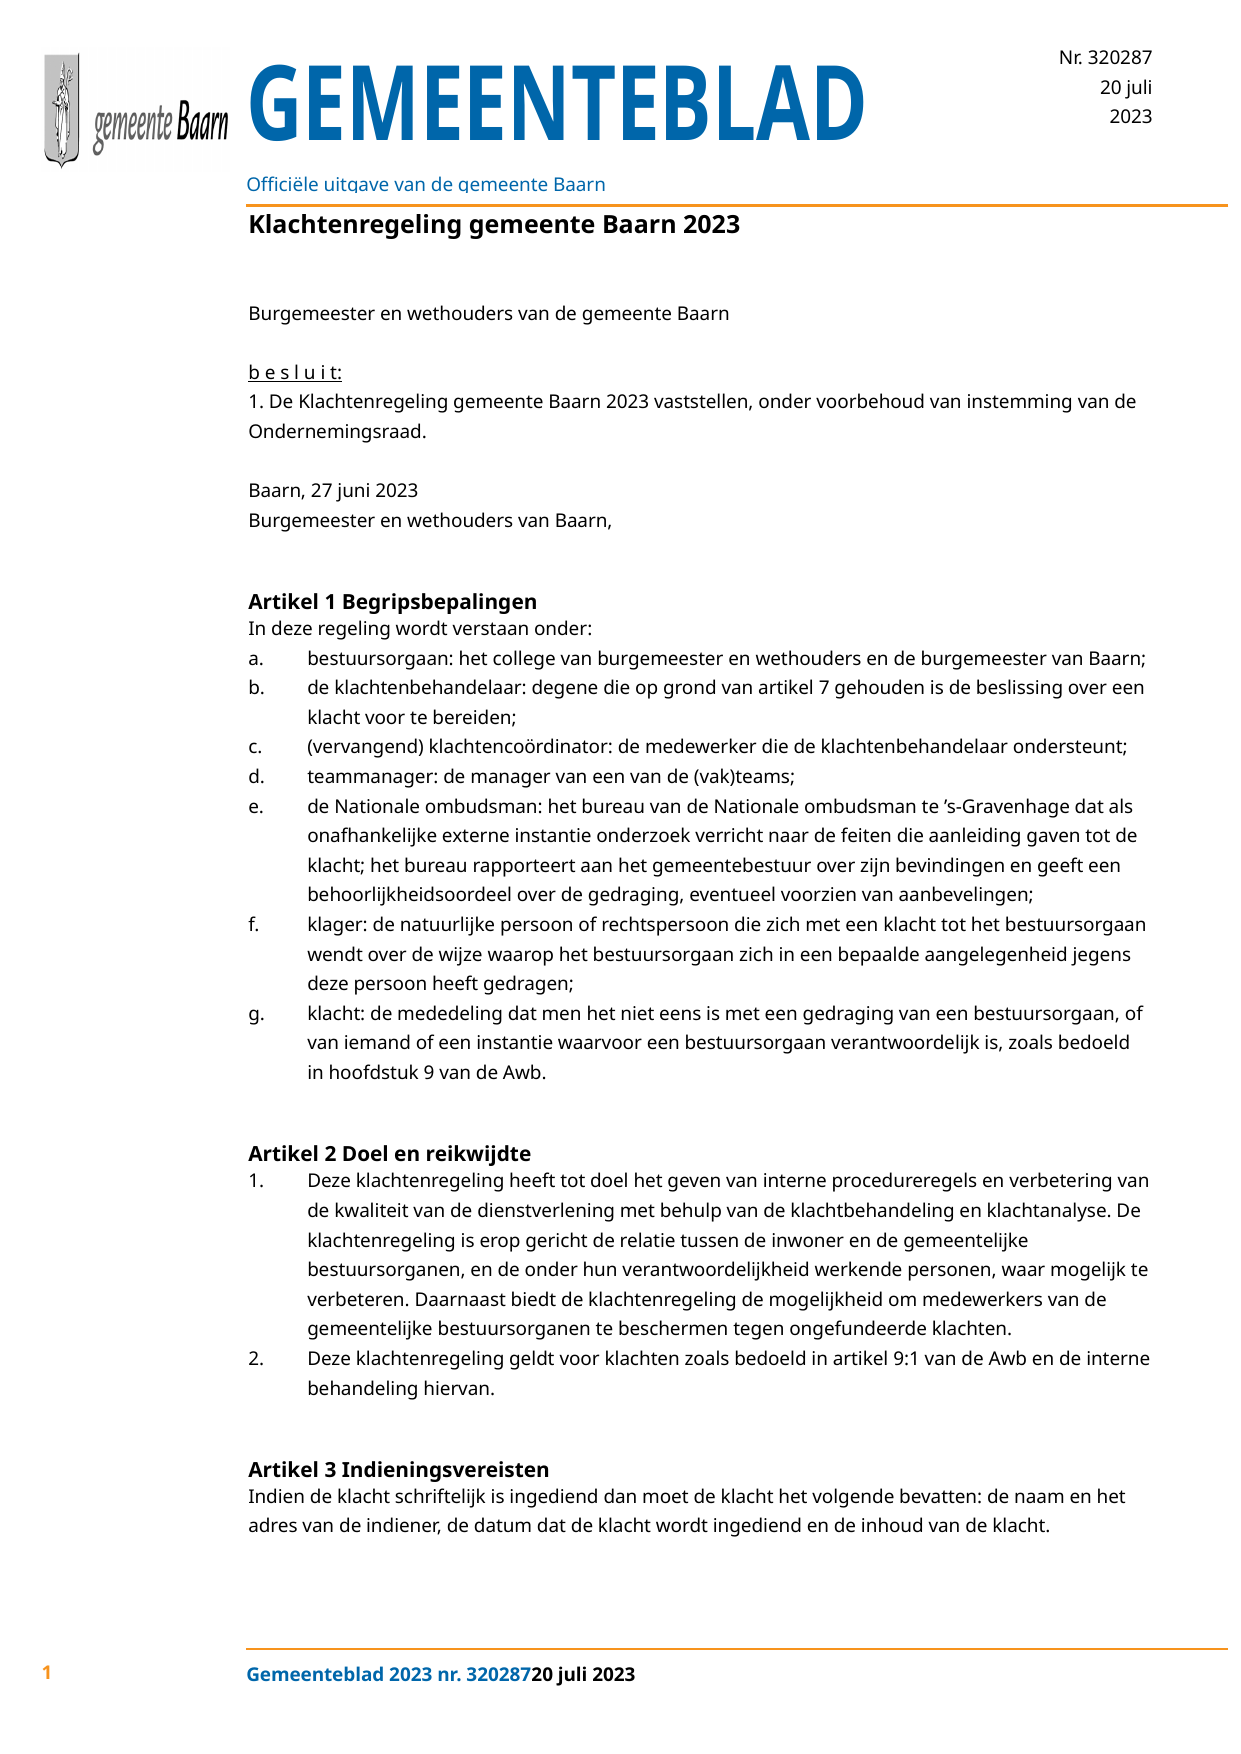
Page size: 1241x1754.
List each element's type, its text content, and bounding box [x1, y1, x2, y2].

text Klachtenregeling gemeente Baarn 2023 [248, 207, 1152, 241]
text Indien de klacht schriftelijk is ingediend dan moet de klacht het volgende bevatten: de naam en het adres van de indiener, de datum dat de klacht wordt ingediend en de inhoud van de klacht. [248, 1483, 1152, 1538]
list Deze klachtenregeling geldt voor klachten zoals bedoeld in artikel 9:1 van de Awb en de interne behandeling hiervan. [248, 1345, 1152, 1400]
text b e s l u i t: [248, 359, 1152, 385]
text Artikel 3 Indieningsvereisten [248, 1455, 1152, 1483]
list klager: de natuurlijke persoon of rechtspersoon die zich met een klacht tot het bestuursorgaan wendt over de wijze waarop het bestuursorgaan zich in een bepaalde aangelegenheid jegens deze persoon heeft gedragen; [248, 911, 1152, 996]
text Artikel 1 Begripsbepalingen [248, 587, 1152, 615]
text 1. De Klachtenregeling gemeente Baarn 2023 vaststellen, onder voorbehoud van instemming van de Ondernemingsraad. [248, 389, 1152, 444]
text In deze regeling wordt verstaan onder: [248, 615, 1152, 641]
text Baarn, 27 juni 2023 [248, 477, 1152, 503]
list de klachtenbehandelaar: degene die op grond van artikel 7 gehouden is de beslissing over een klacht voor te bereiden; [248, 674, 1152, 730]
list bestuursorgaan: het college van burgemeester en wethouders en de burgemeester van Baarn; [248, 645, 1152, 671]
list Deze klachtenregeling heeft tot doel het geven van interne procedureregels en verbetering van de kwaliteit van de dienstverlening met behulp van de klachtbehandeling en klachtanalyse. De klachtenregeling is erop gericht de relatie tussen de inwoner en de gemeentelijke bestuursorganen, en de onder hun verantwoordelijkheid werkende personen, waar mogelijk te verbeteren. Daarnaast biedt de klachtenregeling de mogelijkheid om medewerkers van de gemeentelijke bestuursorganen te beschermen tegen ongefundeerde klachten. [248, 1168, 1152, 1341]
list teammanager: de manager van een van de (vak)teams; [248, 763, 1152, 789]
text Burgemeester en wethouders van de gemeente Baarn [248, 300, 1152, 326]
text Artikel 2 Doel en reikwijdte [248, 1139, 1152, 1168]
list de Nationale ombudsman: het bureau van de Nationale ombudsman te ’s-Gravenhage dat als onafhankelijke externe instantie onderzoek verricht naar de feiten die aanleiding gaven tot de klacht; het bureau rapporteert aan het gemeentebestuur over zijn bevindingen en geeft een behoorlijkheidsoordeel over de gedraging, eventueel voorzien van aanbevelingen; [248, 793, 1152, 907]
list klacht: de mededeling dat men het niet eens is met een gedraging van een bestuursorgaan, of van iemand of een instantie waarvoor een bestuursorgaan verantwoordelijk is, zoals bedoeld in hoofdstuk 9 van de Awb. [248, 1000, 1152, 1085]
picture [41, 47, 231, 172]
text Burgemeester en wethouders van Baarn, [248, 507, 1152, 533]
list (vervangend) klachtencoördinator: de medewerker die de klachtenbehandelaar ondersteunt; [248, 734, 1152, 759]
